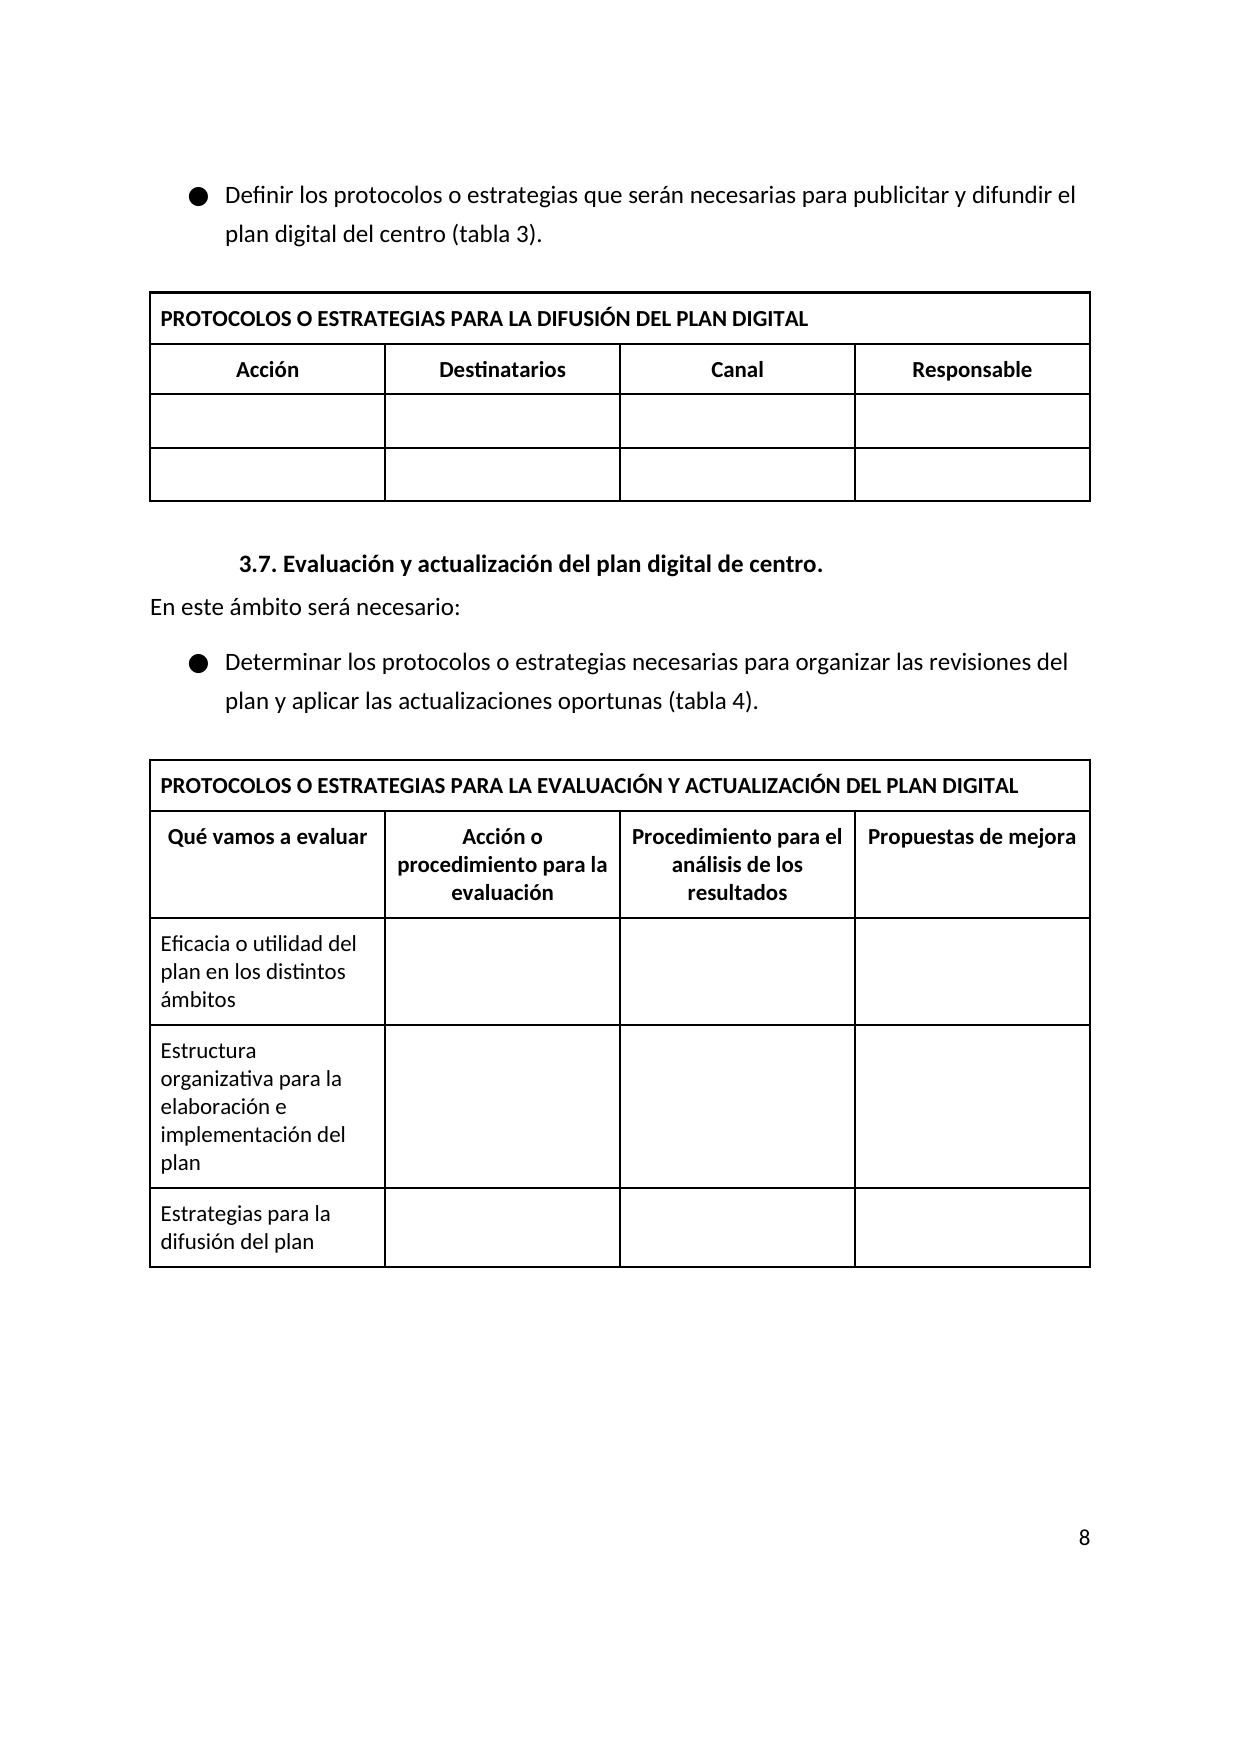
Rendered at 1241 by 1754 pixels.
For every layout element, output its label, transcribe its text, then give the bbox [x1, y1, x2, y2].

table_cell [621, 449, 854, 500]
table_cell [151, 449, 384, 500]
table_cell [386, 919, 619, 1023]
table_cell [621, 919, 854, 1023]
list Definir los protocolos o estrategias que serán necesarias para publicitar y difundir el plan digital del centro (tabla 3). [187, 167, 1090, 248]
table_cell Destinatarios [386, 345, 619, 393]
table_cell Procedimiento para el análisis de los resultados [621, 812, 854, 917]
table_cell [621, 1189, 854, 1266]
table_cell Acción [151, 345, 384, 393]
table_header PROTOCOLOS O ESTRATEGIAS PARA LA DIFUSIÓN DEL PLAN DIGITAL [151, 294, 1089, 342]
text En este ámbito será necesario: [150, 591, 1090, 621]
table_cell [621, 395, 854, 447]
table_cell [856, 1026, 1089, 1187]
table_cell [856, 449, 1089, 500]
table_header PROTOCOLOS O ESTRATEGIAS PARA LA EVALUACIÓN Y ACTUALIZACIÓN DEL PLAN DIGITAL [151, 761, 1089, 809]
table_cell [856, 919, 1089, 1023]
subtitle 3.7. Evaluación y actualización del plan digital de centro. [194, 548, 1048, 578]
table_cell [856, 1189, 1089, 1266]
table_cell [856, 395, 1089, 447]
table_cell [621, 1026, 854, 1187]
table_cell Responsable [856, 345, 1089, 393]
table_cell [386, 449, 619, 500]
table_cell Acción o procedimiento para la evaluación [386, 812, 619, 917]
table_cell [386, 395, 619, 447]
list Determinar los protocolos o estrategias necesarias para organizar las revisiones del plan y aplicar las actualizaciones oportunas (tabla 4). [187, 634, 1090, 716]
table_cell Estructura organizativa para la elaboración e implementación del plan [151, 1026, 384, 1187]
table_cell Eficacia o utilidad del plan en los distintos ámbitos [151, 919, 384, 1023]
table_cell [386, 1189, 619, 1266]
table_cell Canal [621, 345, 854, 393]
table_cell [386, 1026, 619, 1187]
table_cell Propuestas de mejora [856, 812, 1089, 917]
table_cell [151, 395, 384, 447]
table_cell Qué vamos a evaluar [151, 812, 384, 917]
table_cell Estrategias para la difusión del plan [151, 1189, 384, 1266]
